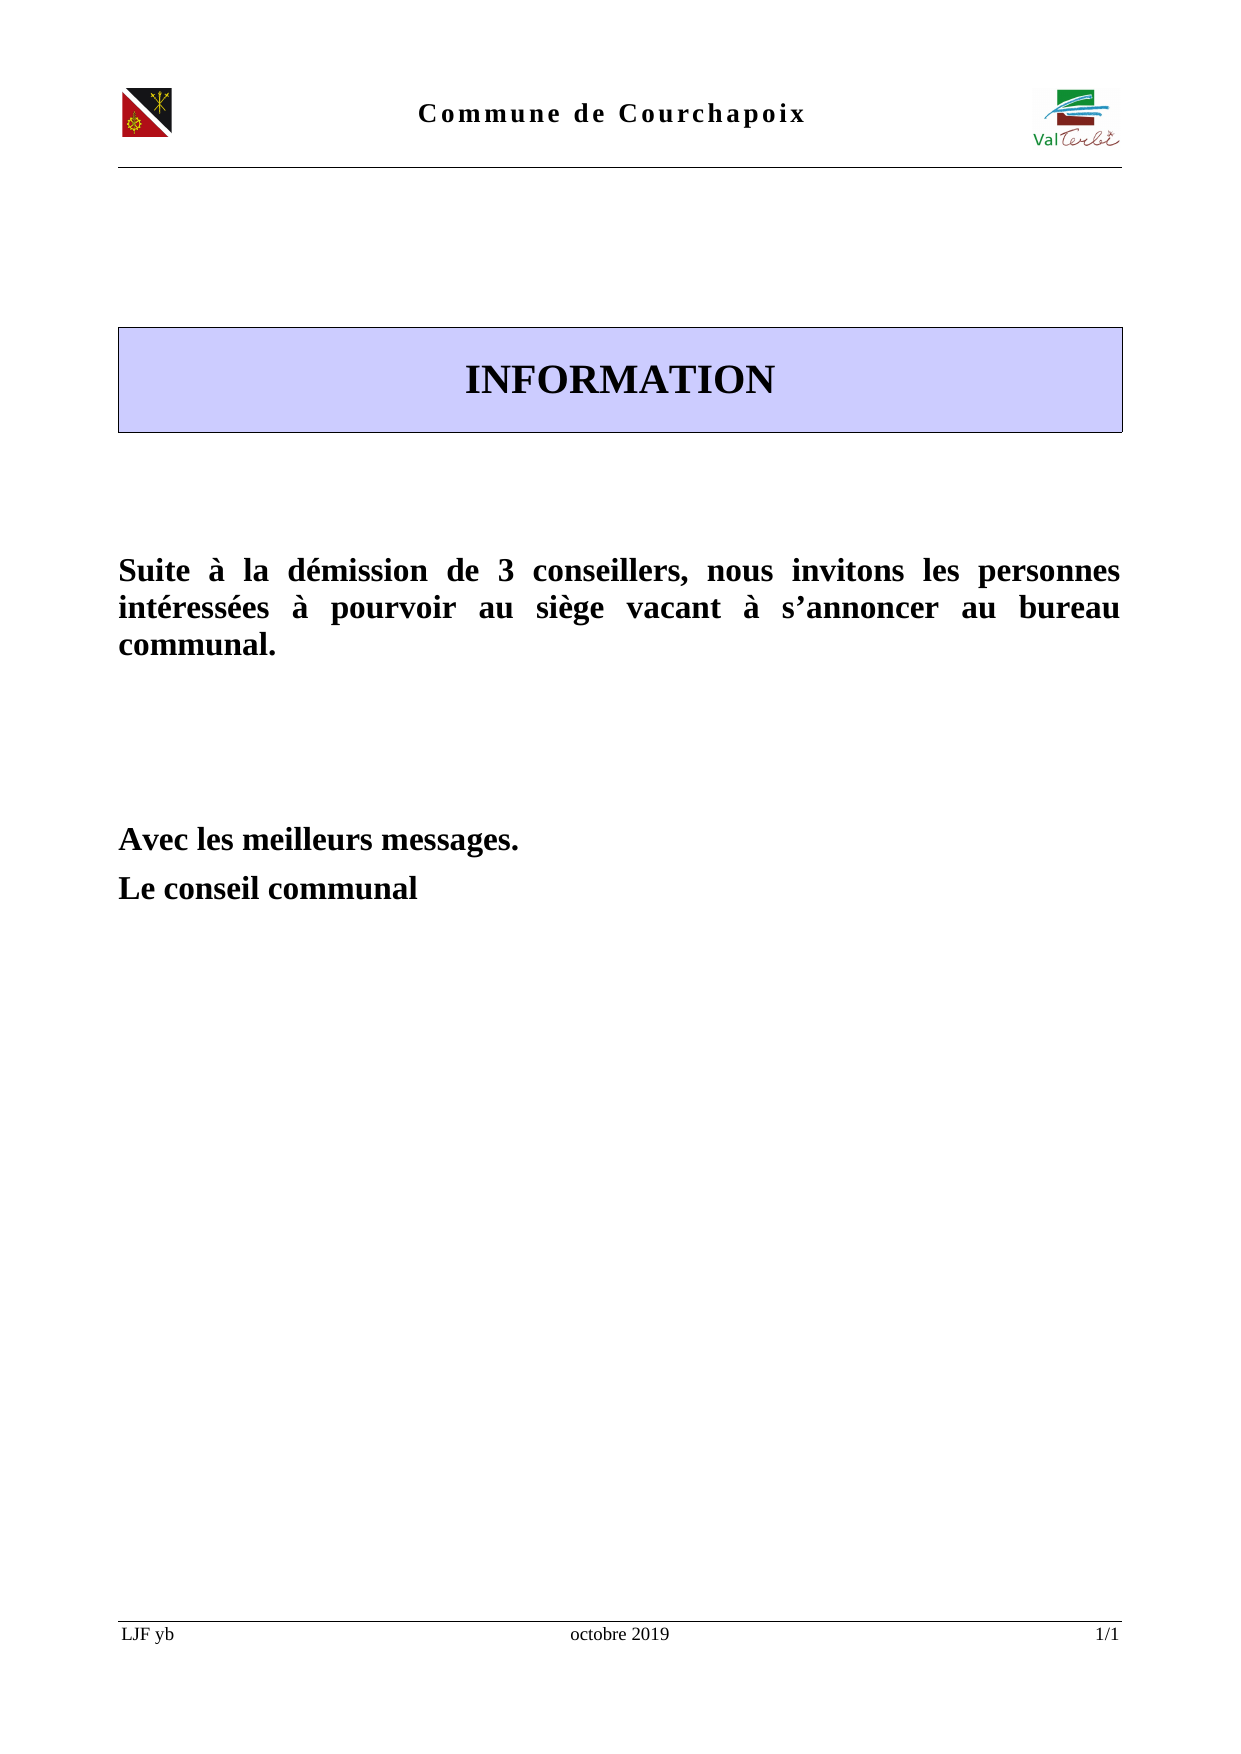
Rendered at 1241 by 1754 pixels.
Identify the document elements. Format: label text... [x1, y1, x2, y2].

picture [122, 88, 172, 137]
subtitle INFORMATION [119, 328, 1122, 432]
text Avec les meilleurs messages. [118, 821, 1122, 857]
picture [1032, 88, 1121, 150]
text Le conseil communal [118, 869, 1122, 906]
text Suite à la démission de 3 conseillers, nous invitons les personnes intéressées à pourvoir au siège vacant à s’annoncer au bureau communal. [118, 552, 1122, 662]
